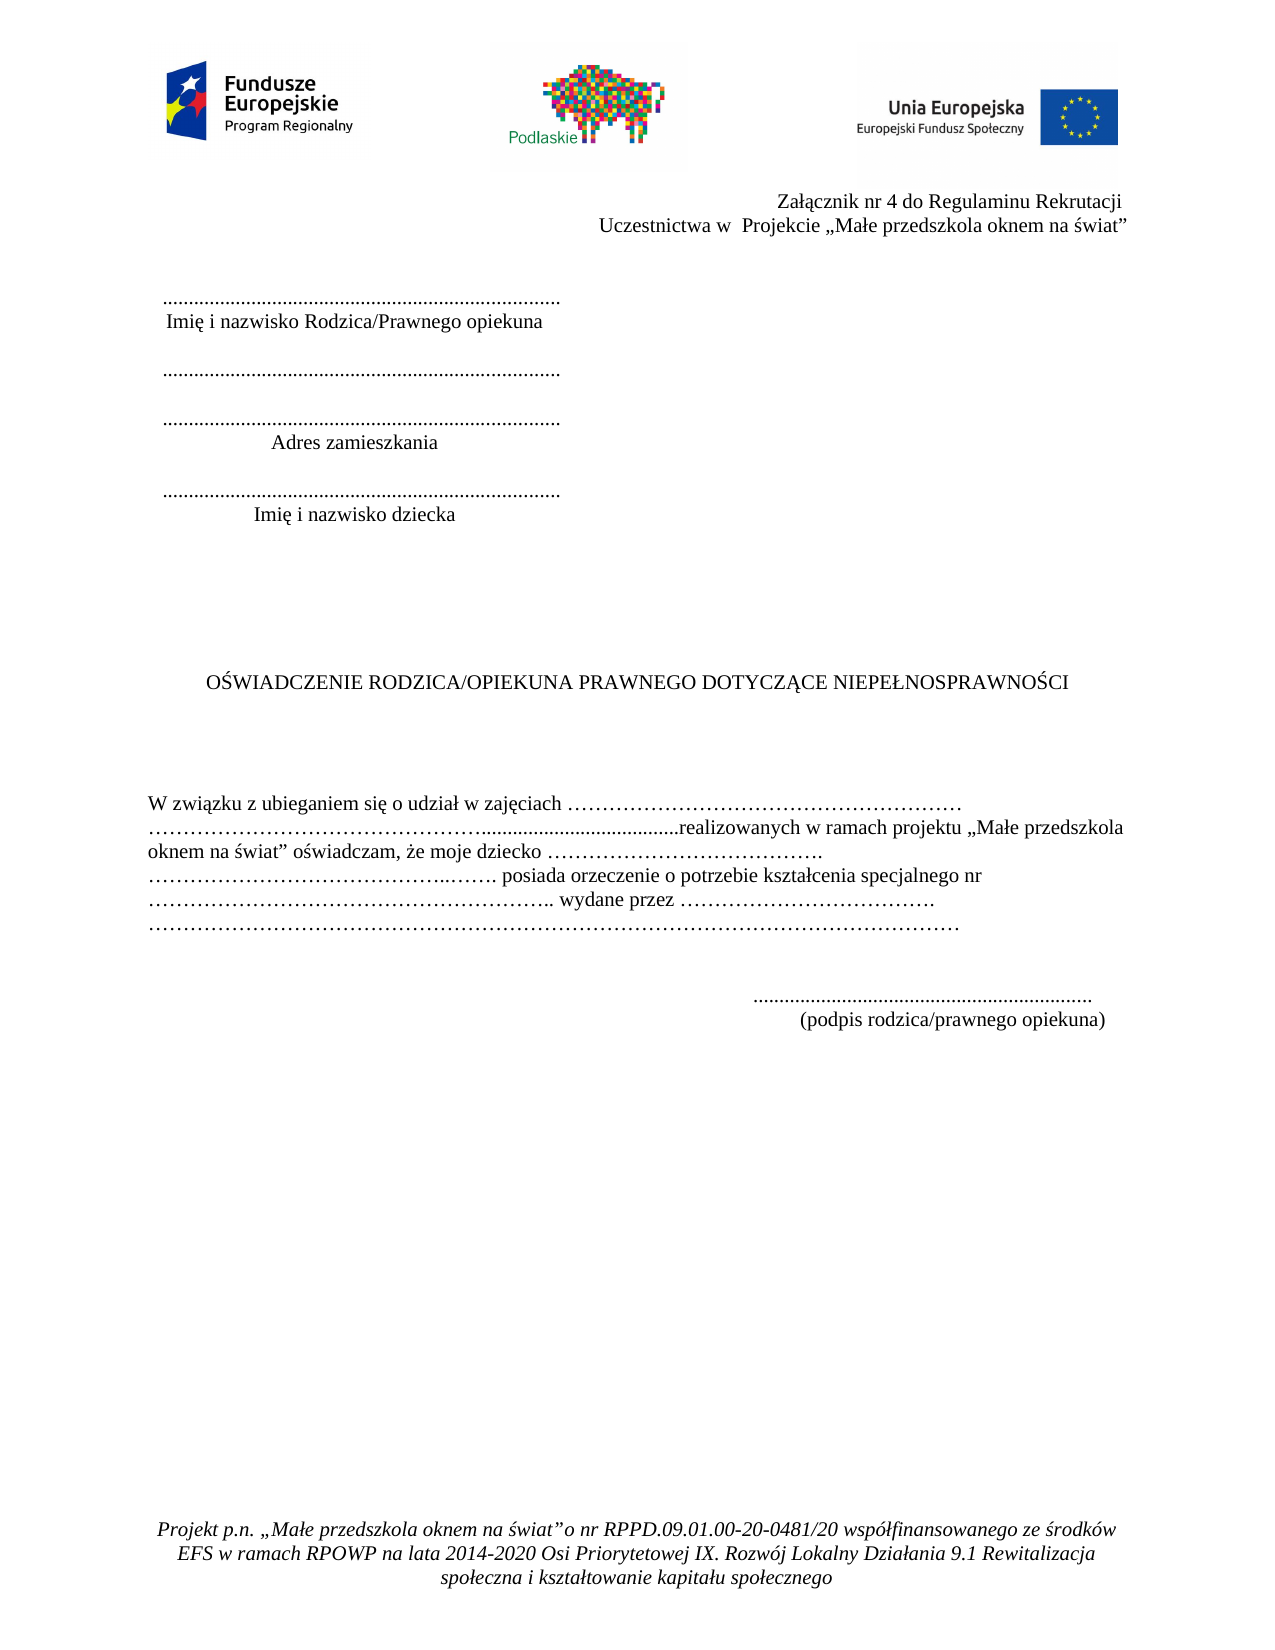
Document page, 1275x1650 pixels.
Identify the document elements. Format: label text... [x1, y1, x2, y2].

text Imię i nazwisko dziecka [148, 502, 561, 526]
text Adres zamieszkania [148, 429, 561, 454]
text OŚWIADCZENIE RODZICA/OPIEKUNA PRAWNEGO DOTYCZĄCE NIEPEŁNOSPRAWNOŚCI [148, 670, 1127, 694]
text …………………………………………......................................realizowanych w ramach projektu „Małe przedszkola oknem na świat” oświadczam, że moje dziecko …………………………………. [148, 814, 1127, 863]
text ……………………………………………………………………………………………………… [148, 911, 1127, 935]
text W związku z ubieganiem się o udział w zajęciach ………………………………………………… [148, 791, 1127, 814]
text (podpis rodzica/prawnego opiekuna) [148, 1007, 1127, 1031]
text Załącznik nr 4 do Regulaminu Rekrutacji [148, 189, 1127, 213]
text ……………………………………..……. posiada orzeczenie o potrzebie kształcenia specjalnego nr ………………………………………………….. wydane przez ………………………………. [148, 863, 1127, 911]
text Uczestnictwa w Projekcie „Małe przedszkola oknem na świat” [148, 213, 1127, 237]
text Imię i nazwisko Rodzica/Prawnego opiekuna [148, 309, 561, 333]
